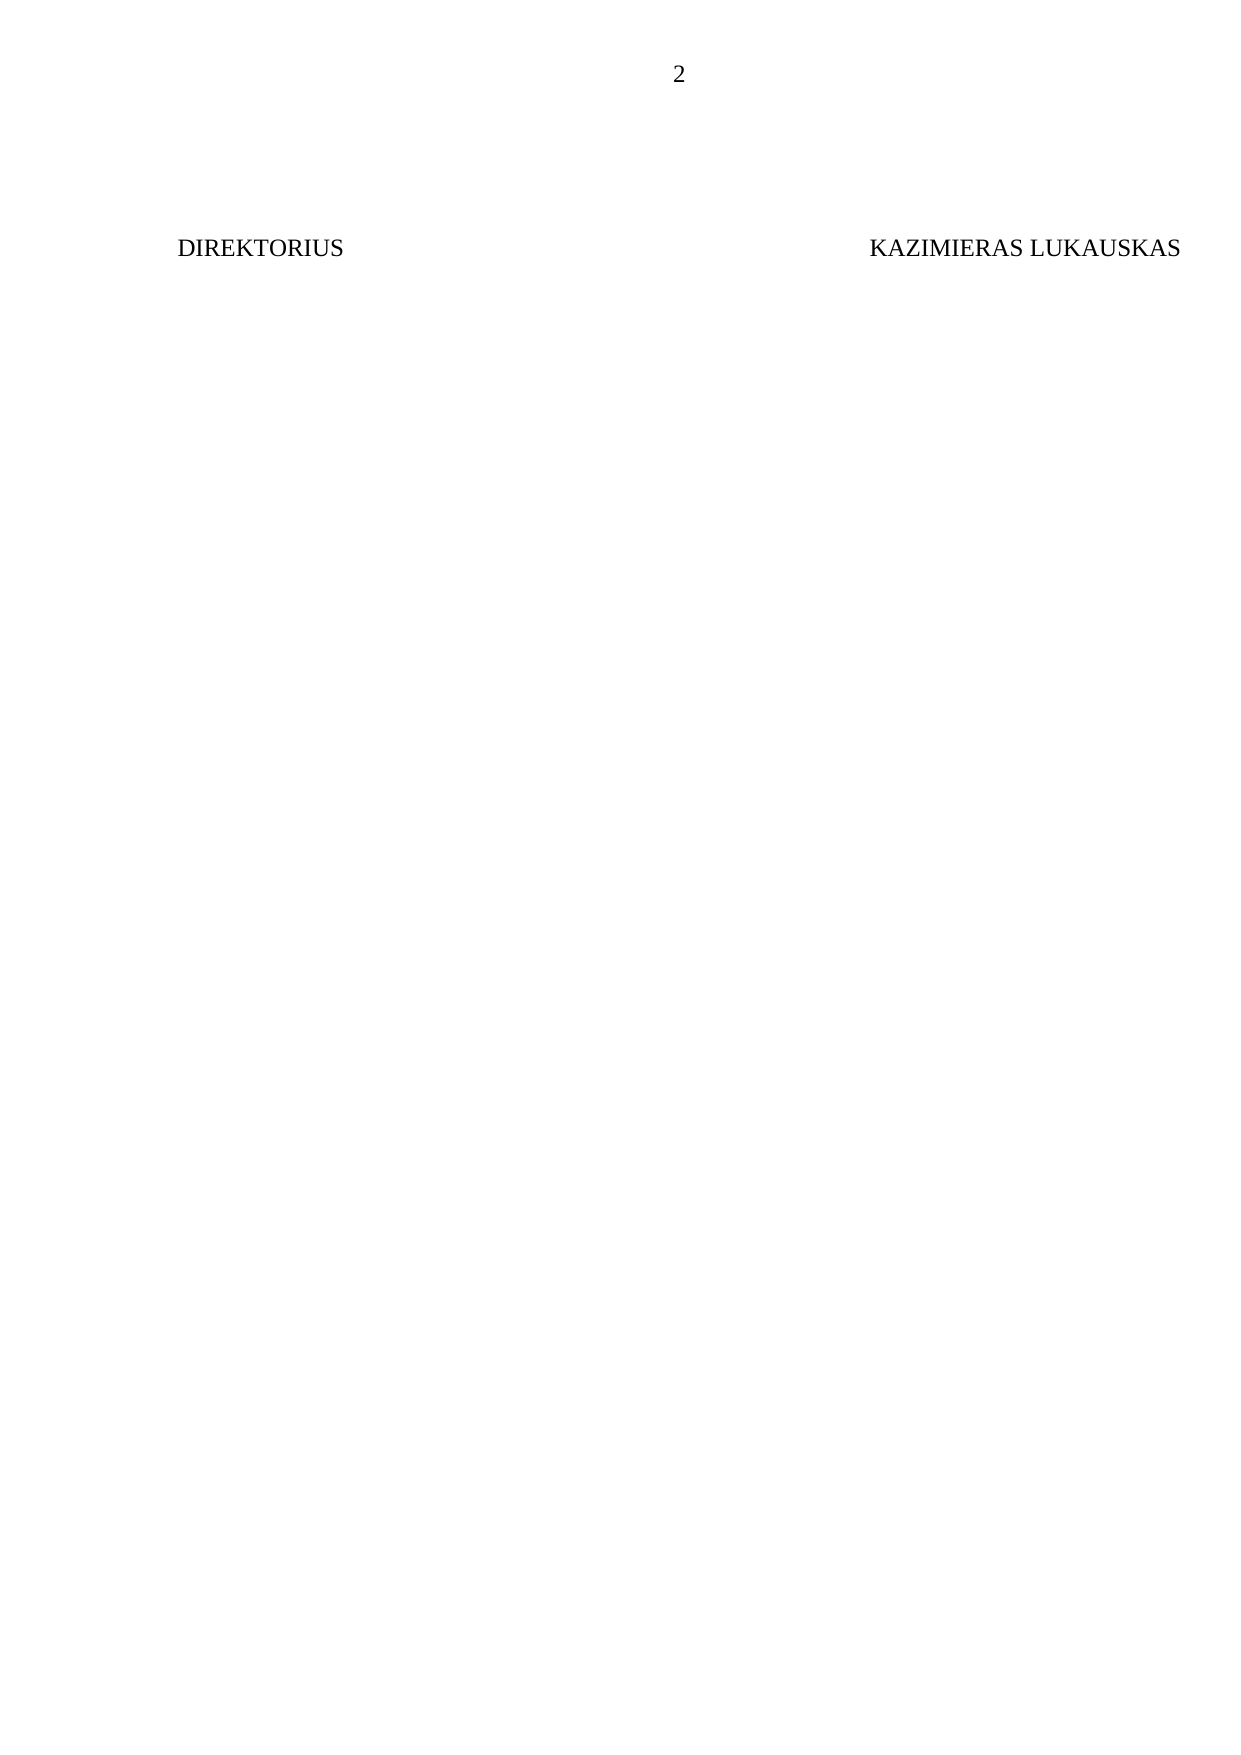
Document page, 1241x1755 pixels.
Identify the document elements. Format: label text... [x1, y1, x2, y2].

text DIREKTORIUS KAZIMIERAS LUKAUSKAS [177, 233, 1181, 262]
